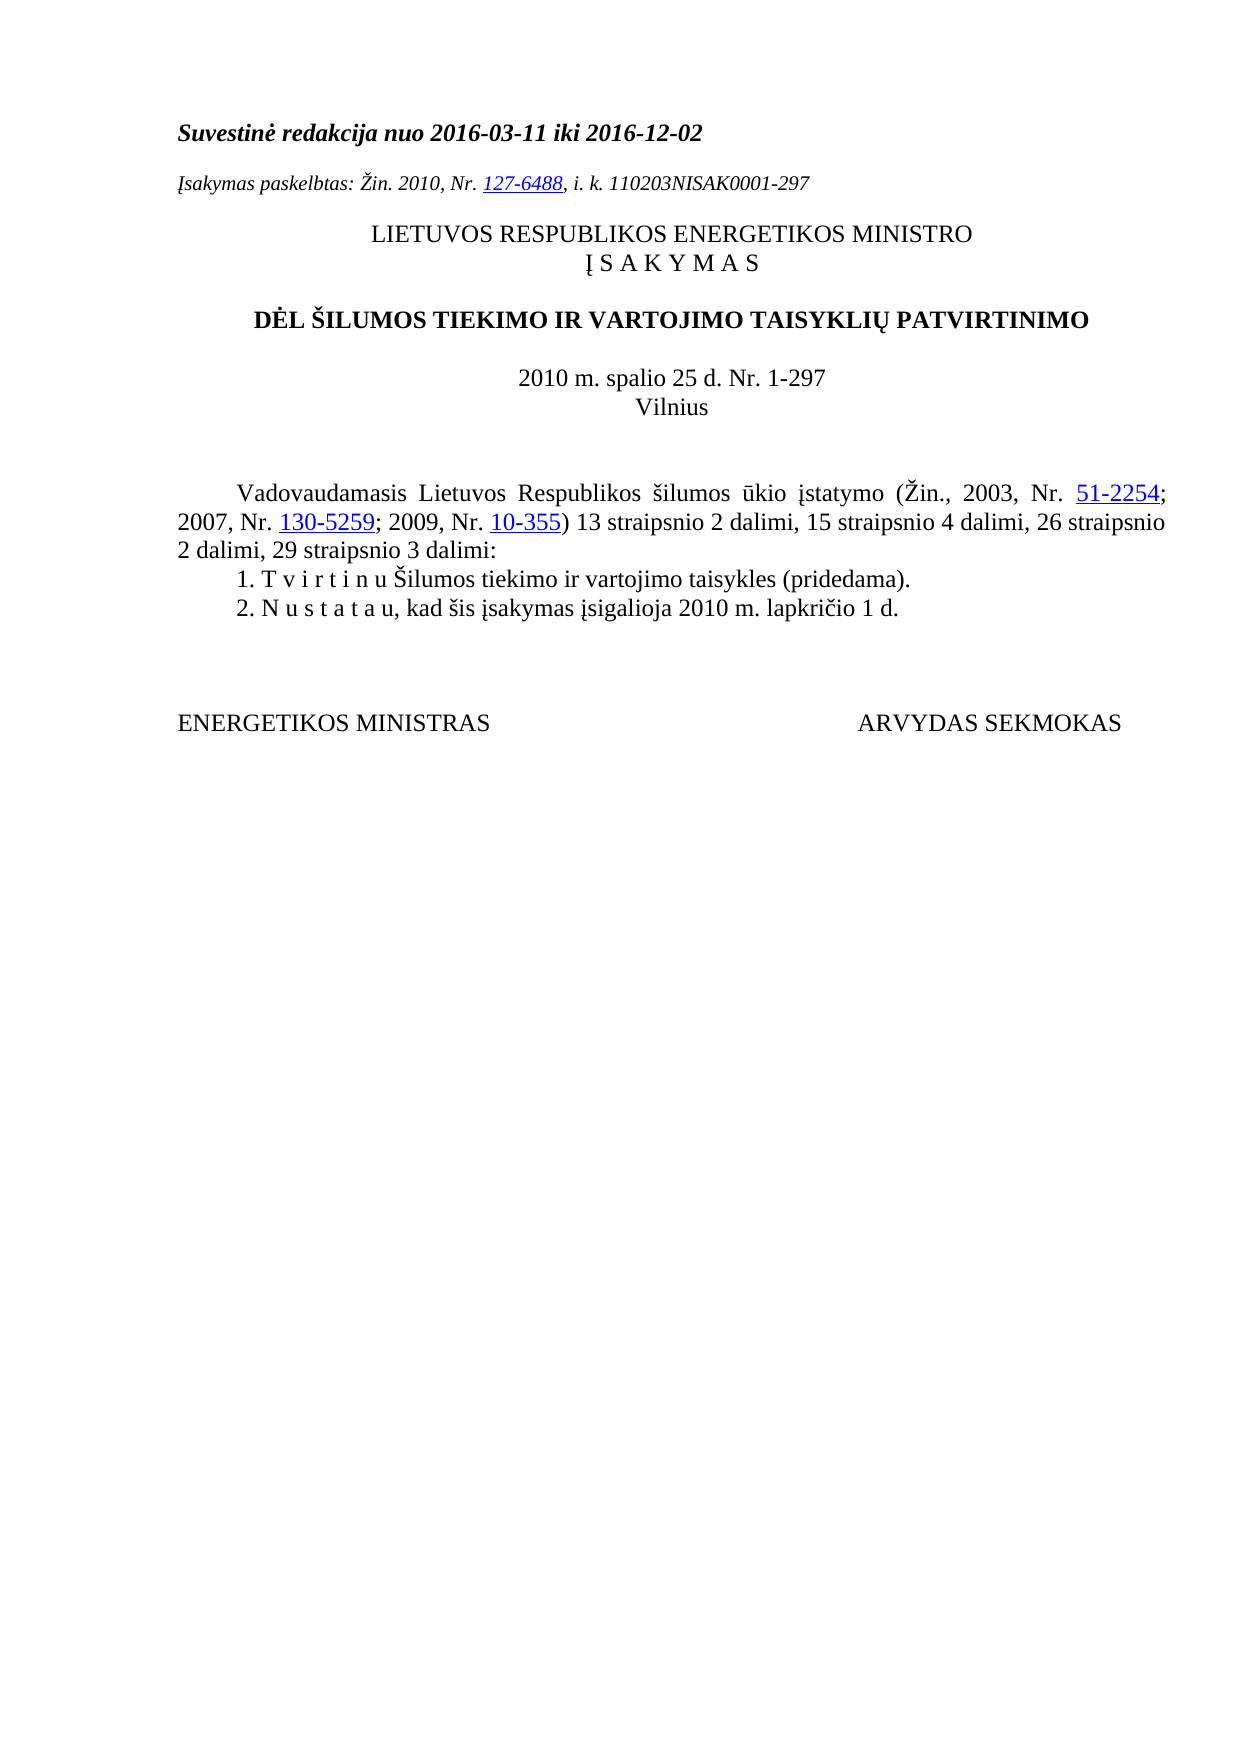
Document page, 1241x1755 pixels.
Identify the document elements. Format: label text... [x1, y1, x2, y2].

text 2. N u s t a t a u, kad šis įsakymas įsigalioja 2010 m. lapkričio 1 d. [177, 593, 1166, 622]
text Suvestinė redakcija nuo 2016-03-11 iki 2016-12-02 [177, 118, 1166, 147]
text Vadovaudamasis Lietuvos Respublikos šilumos ūkio įstatymo (Žin., 2003, Nr. 51-2254; 2007, Nr. 130-5259; 2009, Nr. 10-355) 13 straipsnio 2 dalimi, 15 straipsnio 4 dalimi, 26 straipsnio 2 dalimi, 29 straipsnio 3 dalimi: [177, 478, 1166, 564]
text Energetikos ministras Arvydas Sekmokas [177, 708, 1166, 737]
text 1. T v i r t i n u Šilumos tiekimo ir vartojimo taisykles (pridedama). [177, 564, 1166, 593]
text Vilnius [177, 392, 1166, 420]
text DĖL ŠILUMOS TIEKIMO IR VARTOJIMO TAISYKLIŲ PATVIRTINIMO [177, 305, 1166, 334]
text Įsakymas paskelbtas: Žin. 2010, Nr. 127-6488, i. k. 110203NISAK0001-297 [177, 171, 1166, 195]
text Į S A K Y M A S [177, 248, 1166, 277]
text 2010 m. spalio 25 d. Nr. 1-297 [177, 363, 1166, 392]
text LIETUVOS RESPUBLIKOS ENERGETIKOS MINISTRO [177, 219, 1166, 248]
